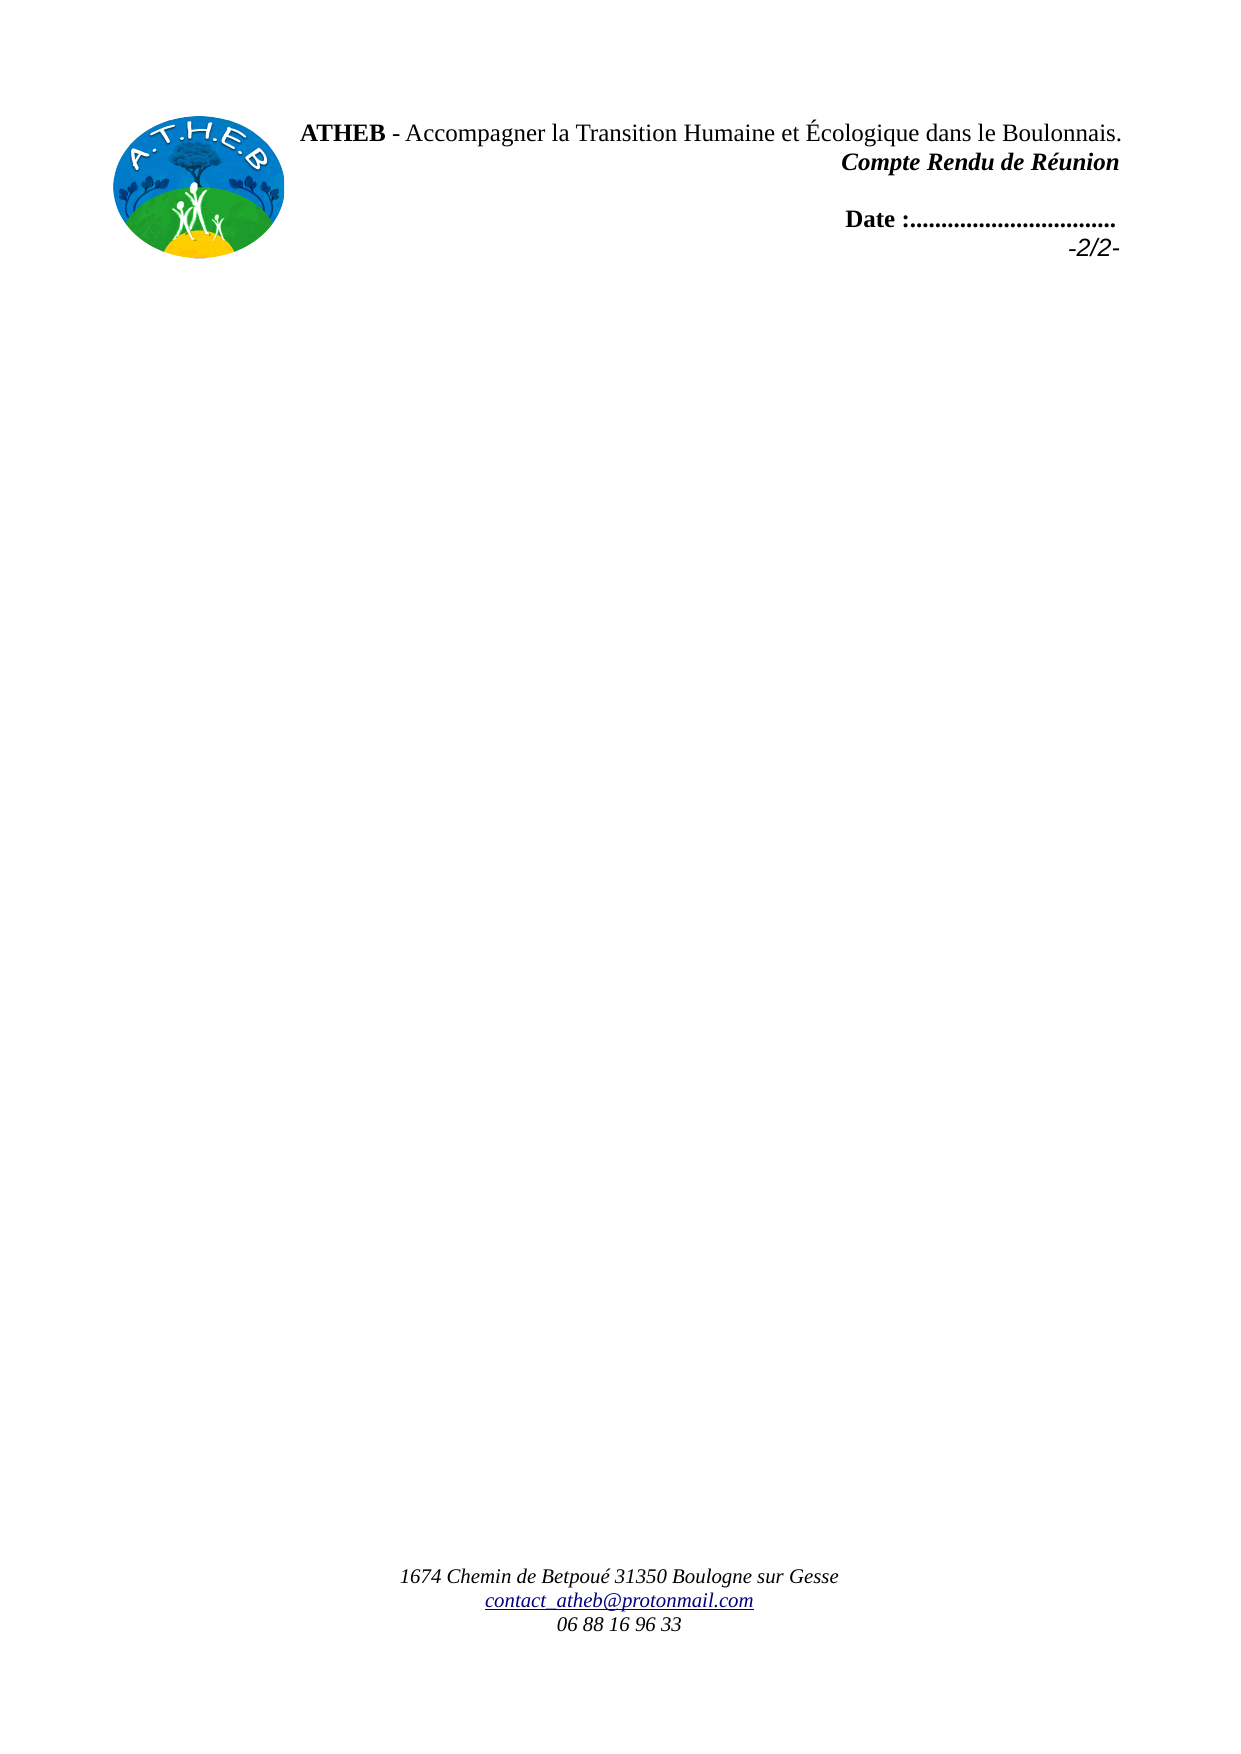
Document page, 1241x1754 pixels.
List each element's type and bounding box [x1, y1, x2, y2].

picture [89, 116, 285, 280]
